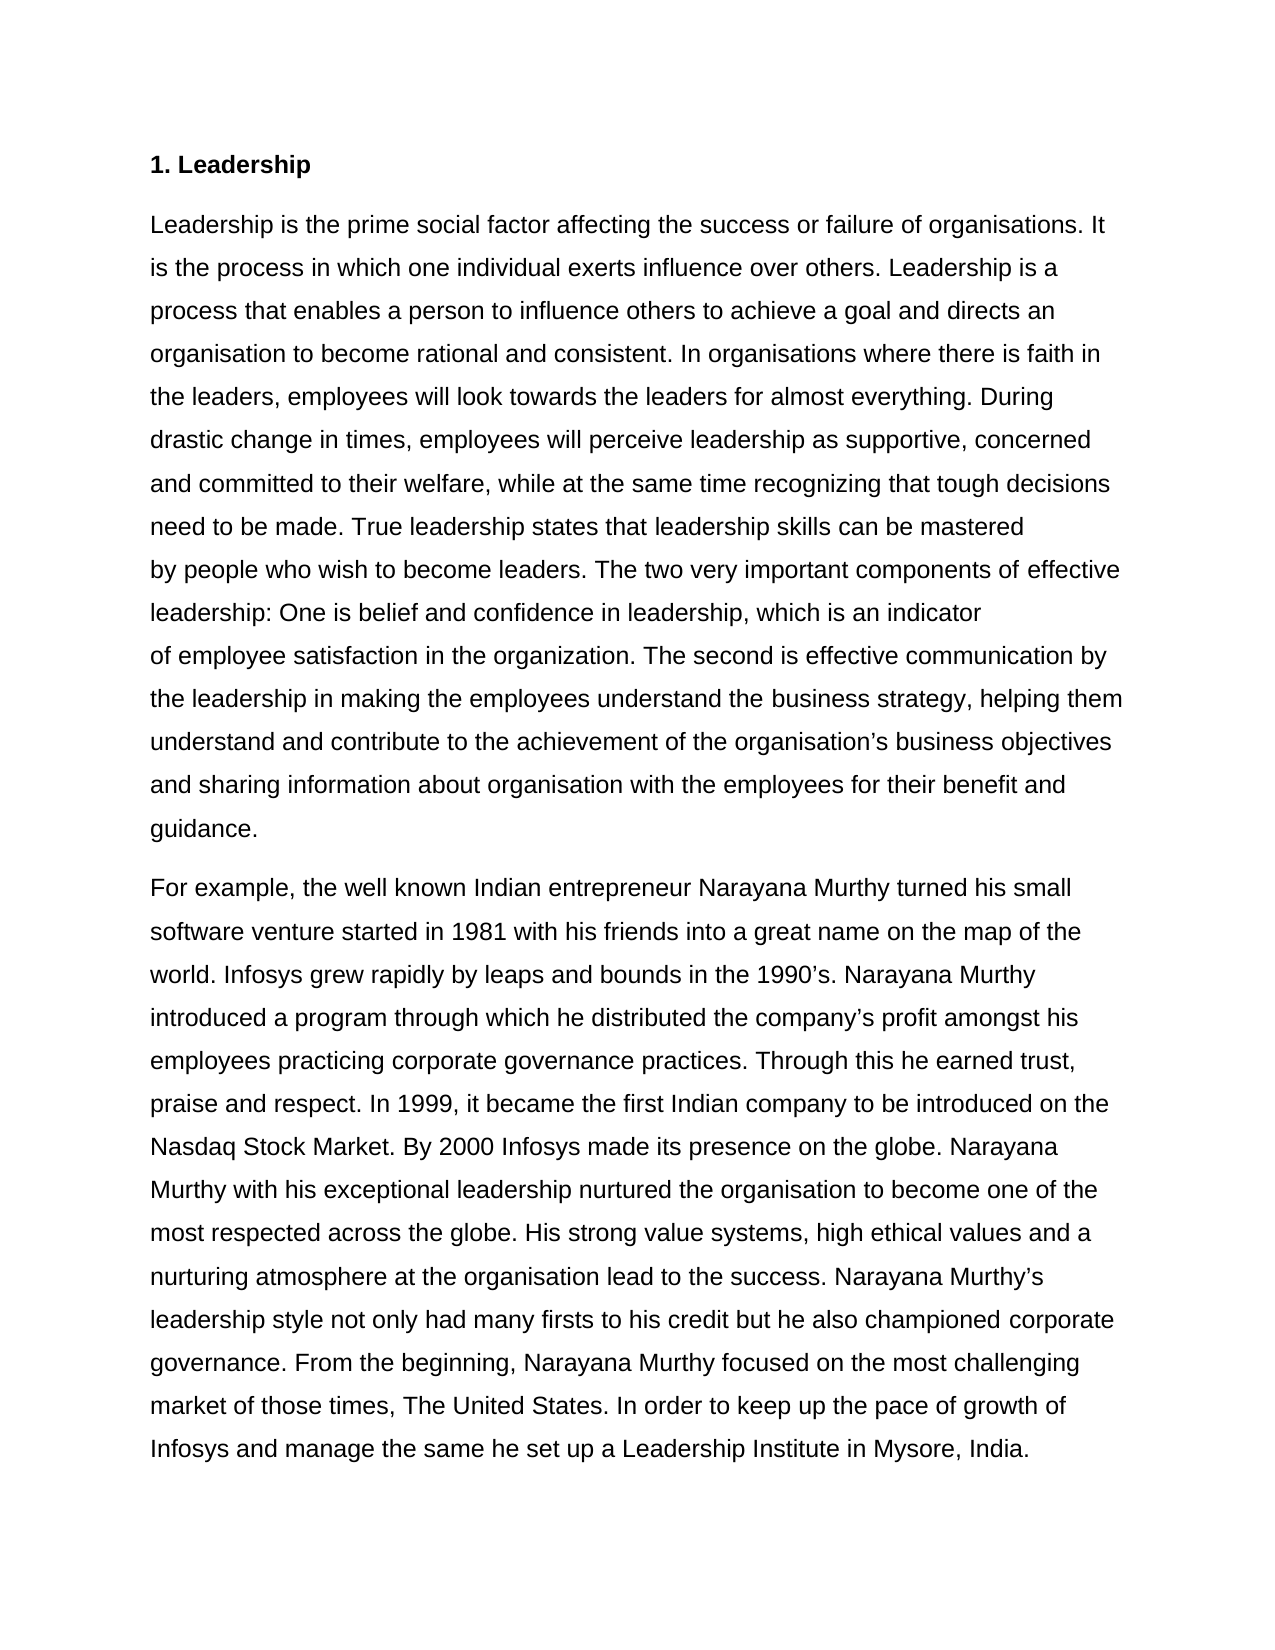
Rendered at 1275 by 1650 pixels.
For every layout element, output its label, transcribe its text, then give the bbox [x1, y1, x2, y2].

text 1. Leadership [150, 150, 1125, 179]
text For example, the well known Indian entrepreneur Narayana Murthy turned his small software venture started in 1981 with his friends into a great name on the map of the world. Infosys grew rapidly by leaps and bounds in the 1990’s. Narayana Murthy introduced a program through which he distributed the company’s profit amongst his employees practicing corporate governance practices. Through this he earned trust, praise and respect. In 1999, it became the first Indian company to be introduced on the Nasdaq Stock Market. By 2000 Infosys made its presence on the globe. Narayana Murthy with his exceptional leadership nurtured the organisation to become one of the most respected across the globe. His strong value systems, high ethical values and a nurturing atmosphere at the organisation lead to the success. Narayana Murthy’s leadership style not only had many firsts to his credit but he also championed corporate governance. From the beginning, Narayana Murthy focused on the most challenging market of those times, The United States. In order to keep up the pace of growth of Infosys and manage the same he set up a Leadership Institute in Mysore, India. [150, 873, 1125, 1463]
text Leadership is the prime social factor affecting the success or failure of organisations. It is the process in which one individual exerts influence over others. Leadership is a process that enables a person to influence others to achieve a goal and directs an organisation to become rational and consistent. In organisations where there is faith in the leaders, employees will look towards the leaders for almost everything. During drastic change in times, employees will perceive leadership as supportive, concerned and committed to their welfare, while at the same time recognizing that tough decisions need to be made. True leadership states that leadership skills can be mastered by people who wish to become leaders. The two very important components of effective leadership: One is belief and confidence in leadership, which is an indicator of employee satisfaction in the organization. The second is effective communication by the leadership in making the employees understand the business strategy, helping them understand and contribute to the achievement of the organisation’s business objectives and sharing information about organisation with the employees for their benefit and guidance. [150, 210, 1125, 842]
